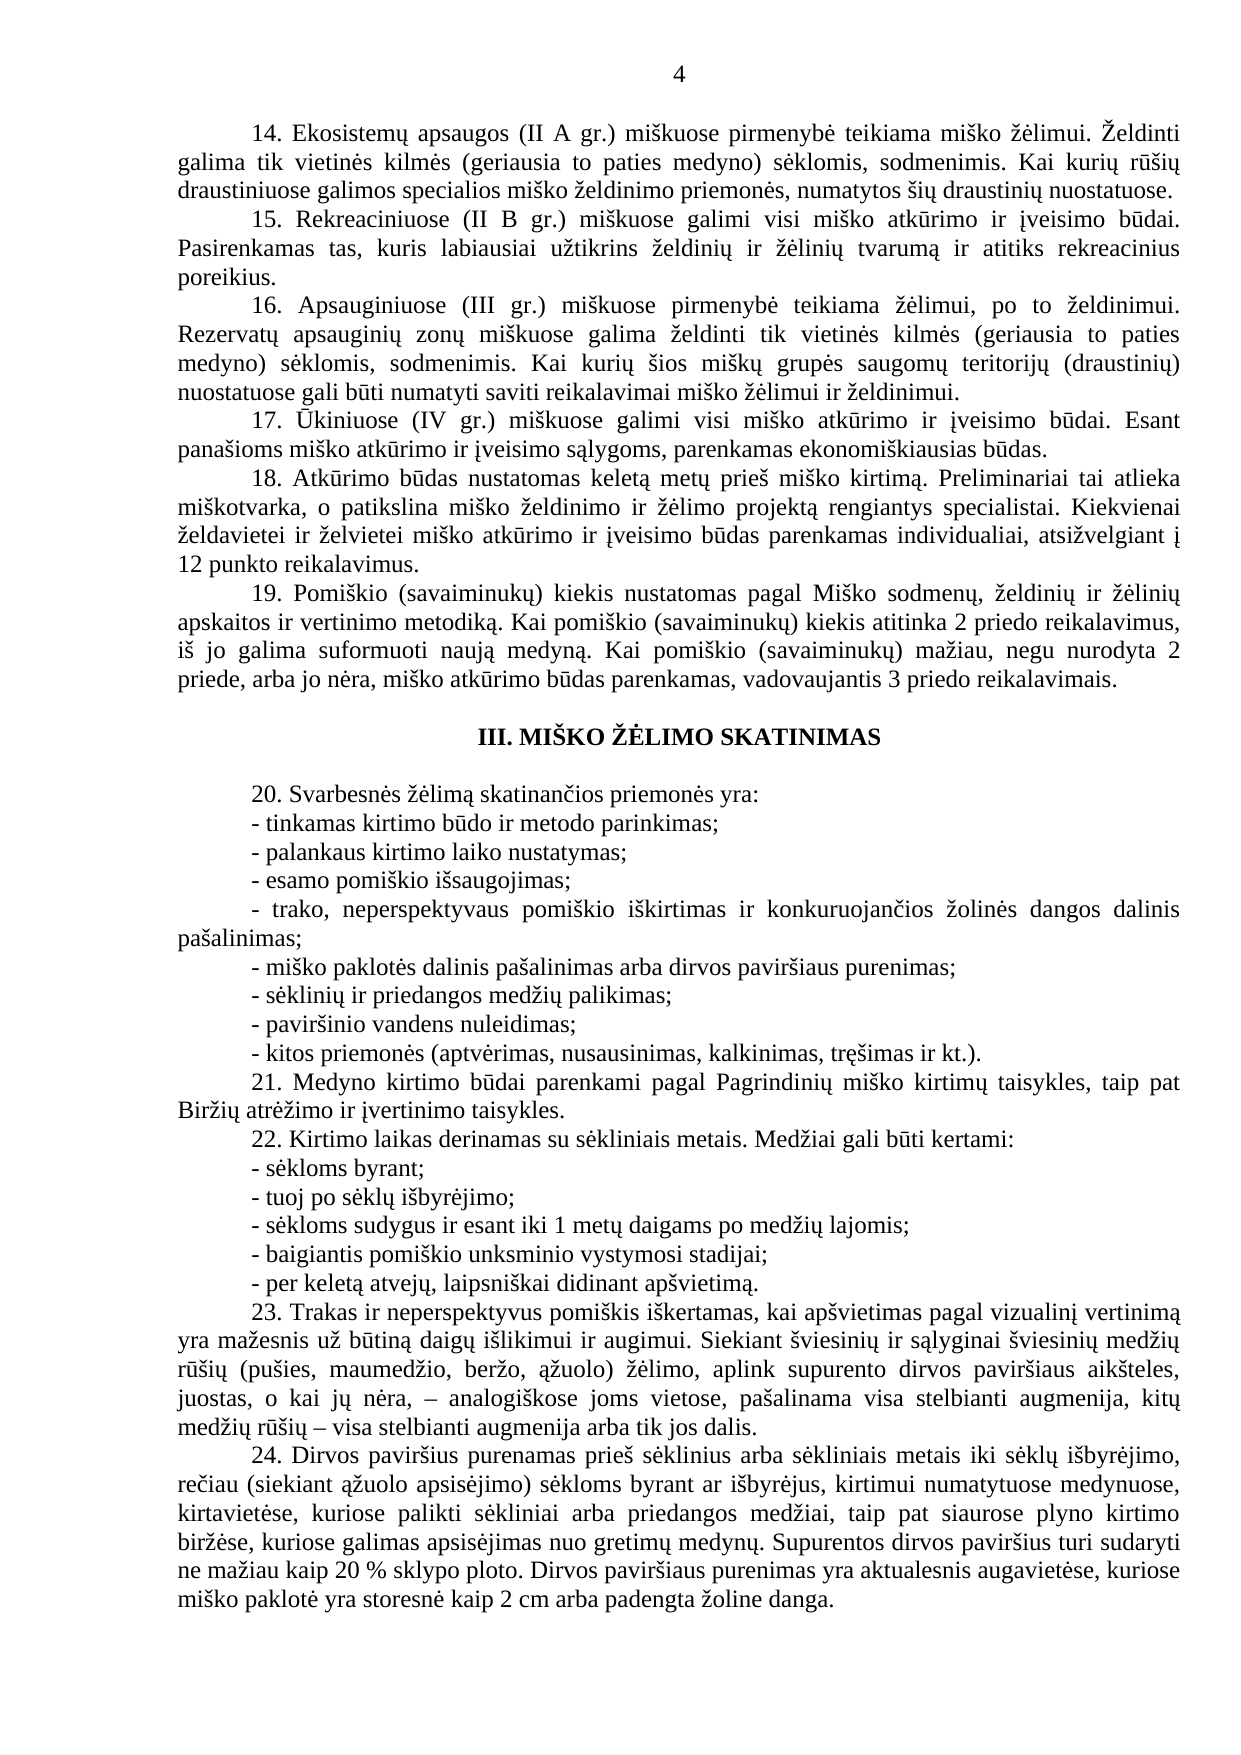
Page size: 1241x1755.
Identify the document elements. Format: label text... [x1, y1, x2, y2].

text 14. Ekosistemų apsaugos (II A gr.) miškuose pirmenybė teikiama miško žėlimui. Želdinti galima tik vietinės kilmės (geriausia to paties medyno) sėklomis, sodmenimis. Kai kurių rūšių draustiniuose galimos specialios miško želdinimo priemonės, numatytos šių draustinių nuostatuose. [177, 118, 1181, 204]
text 19. Pomiškio (savaiminukų) kiekis nustatomas pagal Miško sodmenų, želdinių ir žėlinių apskaitos ir vertinimo metodiką. Kai pomiškio (savaiminukų) kiekis atitinka 2 priedo reikalavimus, iš jo galima suformuoti naują medyną. Kai pomiškio (savaiminukų) mažiau, negu nurodyta 2 priede, arba jo nėra, miško atkūrimo būdas parenkamas, vadovaujantis 3 priedo reikalavimais. [177, 578, 1181, 693]
text 20. Svarbesnės žėlimą skatinančios priemonės yra: [177, 779, 1181, 808]
text 23. Trakas ir neperspektyvus pomiškis iškertamas, kai apšvietimas pagal vizualinį vertinimą yra mažesnis už būtiną daigų išlikimui ir augimui. Siekiant šviesinių ir sąlyginai šviesinių medžių rūšių (pušies, maumedžio, beržo, ąžuolo) žėlimo, aplink supurento dirvos paviršiaus aikšteles, juostas, o kai jų nėra, – analogiškose joms vietose, pašalinama visa stelbianti augmenija, kitų medžių rūšių – visa stelbianti augmenija arba tik jos dalis. [177, 1297, 1181, 1441]
text - miško paklotės dalinis pašalinimas arba dirvos paviršiaus purenimas; [177, 952, 1181, 981]
text - palankaus kirtimo laiko nustatymas; [177, 837, 1181, 866]
text - sėkloms sudygus ir esant iki 1 metų daigams po medžių lajomis; [177, 1211, 1181, 1239]
text - esamo pomiškio išsaugojimas; [177, 866, 1181, 894]
text 16. Apsauginiuose (III gr.) miškuose pirmenybė teikiama žėlimui, po to želdinimui. Rezervatų apsauginių zonų miškuose galima želdinti tik vietinės kilmės (geriausia to paties medyno) sėklomis, sodmenimis. Kai kurių šios miškų grupės saugomų teritorijų (draustinių) nuostatuose gali būti numatyti saviti reikalavimai miško žėlimui ir želdinimui. [177, 291, 1181, 406]
text - trako, neperspektyvaus pomiškio iškirtimas ir konkuruojančios žolinės dangos dalinis pašalinimas; [177, 894, 1181, 952]
text - sėklinių ir priedangos medžių palikimas; [177, 981, 1181, 1009]
text - tinkamas kirtimo būdo ir metodo parinkimas; [177, 808, 1181, 837]
text 18. Atkūrimo būdas nustatomas keletą metų prieš miško kirtimą. Preliminariai tai atlieka miškotvarka, o patikslina miško želdinimo ir žėlimo projektą rengiantys specialistai. Kiekvienai želdavietei ir želvietei miško atkūrimo ir įveisimo būdas parenkamas individualiai, atsižvelgiant į 12 punkto reikalavimus. [177, 463, 1181, 578]
text 24. Dirvos paviršius purenamas prieš sėklinius arba sėkliniais metais iki sėklų išbyrėjimo, rečiau (siekiant ąžuolo apsisėjimo) sėkloms byrant ar išbyrėjus, kirtimui numatytuose medynuose, kirtavietėse, kuriose palikti sėkliniai arba priedangos medžiai, taip pat siaurose plyno kirtimo biržėse, kuriose galimas apsisėjimas nuo gretimų medynų. Supurentos dirvos paviršius turi sudaryti ne mažiau kaip 20 % sklypo ploto. Dirvos paviršiaus purenimas yra aktualesnis augavietėse, kuriose miško paklotė yra storesnė kaip 2 cm arba padengta žoline danga. [177, 1441, 1181, 1613]
text 21. Medyno kirtimo būdai parenkami pagal Pagrindinių miško kirtimų taisykles, taip pat Biržių atrėžimo ir įvertinimo taisykles. [177, 1067, 1181, 1124]
text - per keletą atvejų, laipsniškai didinant apšvietimą. [177, 1268, 1181, 1297]
text - baigiantis pomiškio unksminio vystymosi stadijai; [177, 1239, 1181, 1268]
text - sėkloms byrant; [177, 1153, 1181, 1182]
text - paviršinio vandens nuleidimas; [177, 1009, 1181, 1038]
text 22. Kirtimo laikas derinamas su sėkliniais metais. Medžiai gali būti kertami: [177, 1124, 1181, 1153]
text III. MIŠKO ŽĖLIMO SKATINIMAS [177, 722, 1181, 751]
text - kitos priemonės (aptvėrimas, nusausinimas, kalkinimas, tręšimas ir kt.). [177, 1038, 1181, 1067]
text 15. Rekreaciniuose (II B gr.) miškuose galimi visi miško atkūrimo ir įveisimo būdai. Pasirenkamas tas, kuris labiausiai užtikrins želdinių ir žėlinių tvarumą ir atitiks rekreacinius poreikius. [177, 204, 1181, 291]
text 17. Ūkiniuose (IV gr.) miškuose galimi visi miško atkūrimo ir įveisimo būdai. Esant panašioms miško atkūrimo ir įveisimo sąlygoms, parenkamas ekonomiškiausias būdas. [177, 406, 1181, 463]
text - tuoj po sėklų išbyrėjimo; [177, 1182, 1181, 1211]
